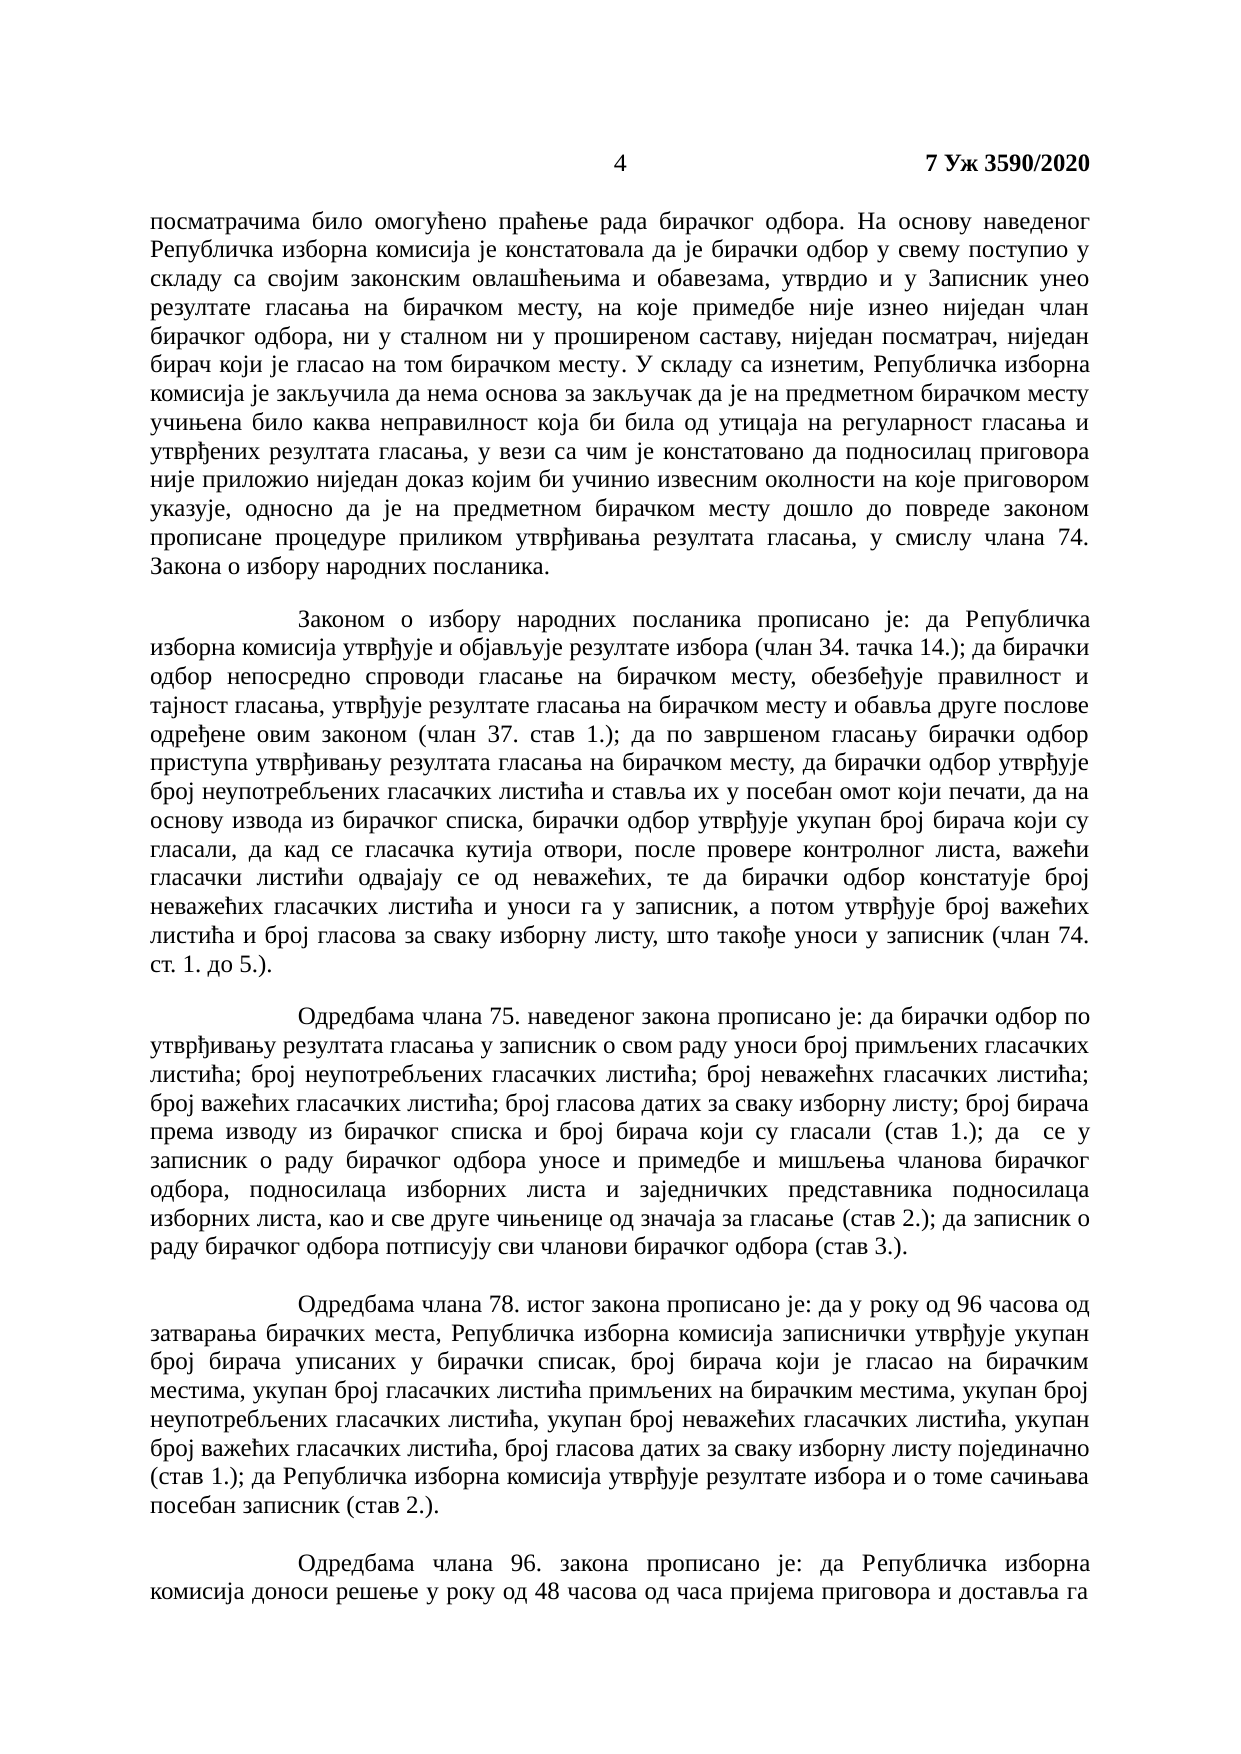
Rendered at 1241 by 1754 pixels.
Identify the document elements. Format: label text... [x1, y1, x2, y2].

text Одредбама члана 96. закона прописано је: да Републичка изборна комисија доноси решење у року од 48 часова од часа пријема приговора и доставља га [150, 1548, 1090, 1605]
text Одредбама члана 78. истог закона прописано је: да у року од 96 часова од затварања бирачких места, Републичка изборна комисија записнички утврђује укупан број бирача уписаних у бирачки списак, број бирача који је гласао на бирачким местима, укупан број гласачких листића примљених на бирачким местима, укупан број неупотребљених гласачких листића, укупан број неважећих гласачких листића, укупан број важећих гласачких листића, број гласова датих за сваку изборну листу појединачно (став 1.); да Републичка изборна комисија утврђује резултате избора и о томе сачињава посебан записник (став 2.). [150, 1260, 1090, 1519]
text Одредбама члана 75. наведеног закона прописано је: да бирачки одбор по утврђивању резултата гласања у записник о свом раду уноси број примљених гласачких листића; број неупотребљених гласачких листића; број неважећнх гласачких листића; број важећих гласачких листића; број гласова датих за сваку изборну листу; број бирача према изводу из бирачког списка и број бирача који су гласали (став 1.); да се у записник о раду бирачког одбора уносе и примедбе и мишљења чланова бирачког одбора, подносилаца изборних листа и заједничких представника подносилаца изборних листа, као и све друге чињенице од значаја за гласање (став 2.); да записник о раду бирачког одбора потписују сви чланови бирачког одбора (став 3.). [150, 1001, 1090, 1260]
text посматрачима било омогућено праћење рада бирачког одбора. На основу наведеног Републичка изборна комисија је констатовала да је бирачки одбор у свему поступио у складу са својим законским овлашћењима и обавезама, утврдио и у Записник унео резултате гласања на бирачком месту, на које примедбе није изнео ниједан члан бирачког одбора, ни у сталном ни у проширеном саставу, ниједан посматрач, ниједан бирач који је гласао на том бирачком месту. У складу са изнетим, Републичка изборна комисија је закључила да нема основа за закључак да је на предметном бирачком месту учињена било каква неправилност која би била од утицаја на регуларност гласања и утврђених резултата гласања, у вези са чим је констатовано да подносилац приговора није приложио ниједан доказ којим би учинио извесним околности на које приговором указује, односно да је на предметном бирачком месту дошло до повреде законом прописане процедуре приликом утврђивања резултата гласања, у смислу члана 74. Закона о избору народних посланика. [150, 206, 1090, 579]
text Законом о избору народних посланика прописано је: да Републичка изборна комисија утврђује и објављује резултате избора (члан 34. тачка 14.); да бирачки одбор непосредно спроводи гласање на бирачком месту, обезбеђује правилност и тајност гласања, утврђује резултате гласања на бирачком месту и обавља друге послове одређене овим законом (члан 37. став 1.); да по завршеном гласању бирачки одбор приступа утврђивању резултата гласања на бирачком месту, да бирачки одбор утврђује број неупотребљених гласачких листића и ставља их у посебан омот који печати, да на основу извода из бирачког списка, бирачки одбор утврђује укупан број бирача који су гласали, да кад се гласачка кутија отвори, после провере контролног листа, важећи гласачки листићи одвајају се од неважећих, те да бирачки одбор констатује број неважећих гласачких листића и уноси га у записник, а потом утврђује број важећих листића и број гласова за сваку изборну листу, што такође уноси у записник (члан 74. ст. 1. до 5.). [150, 604, 1090, 977]
